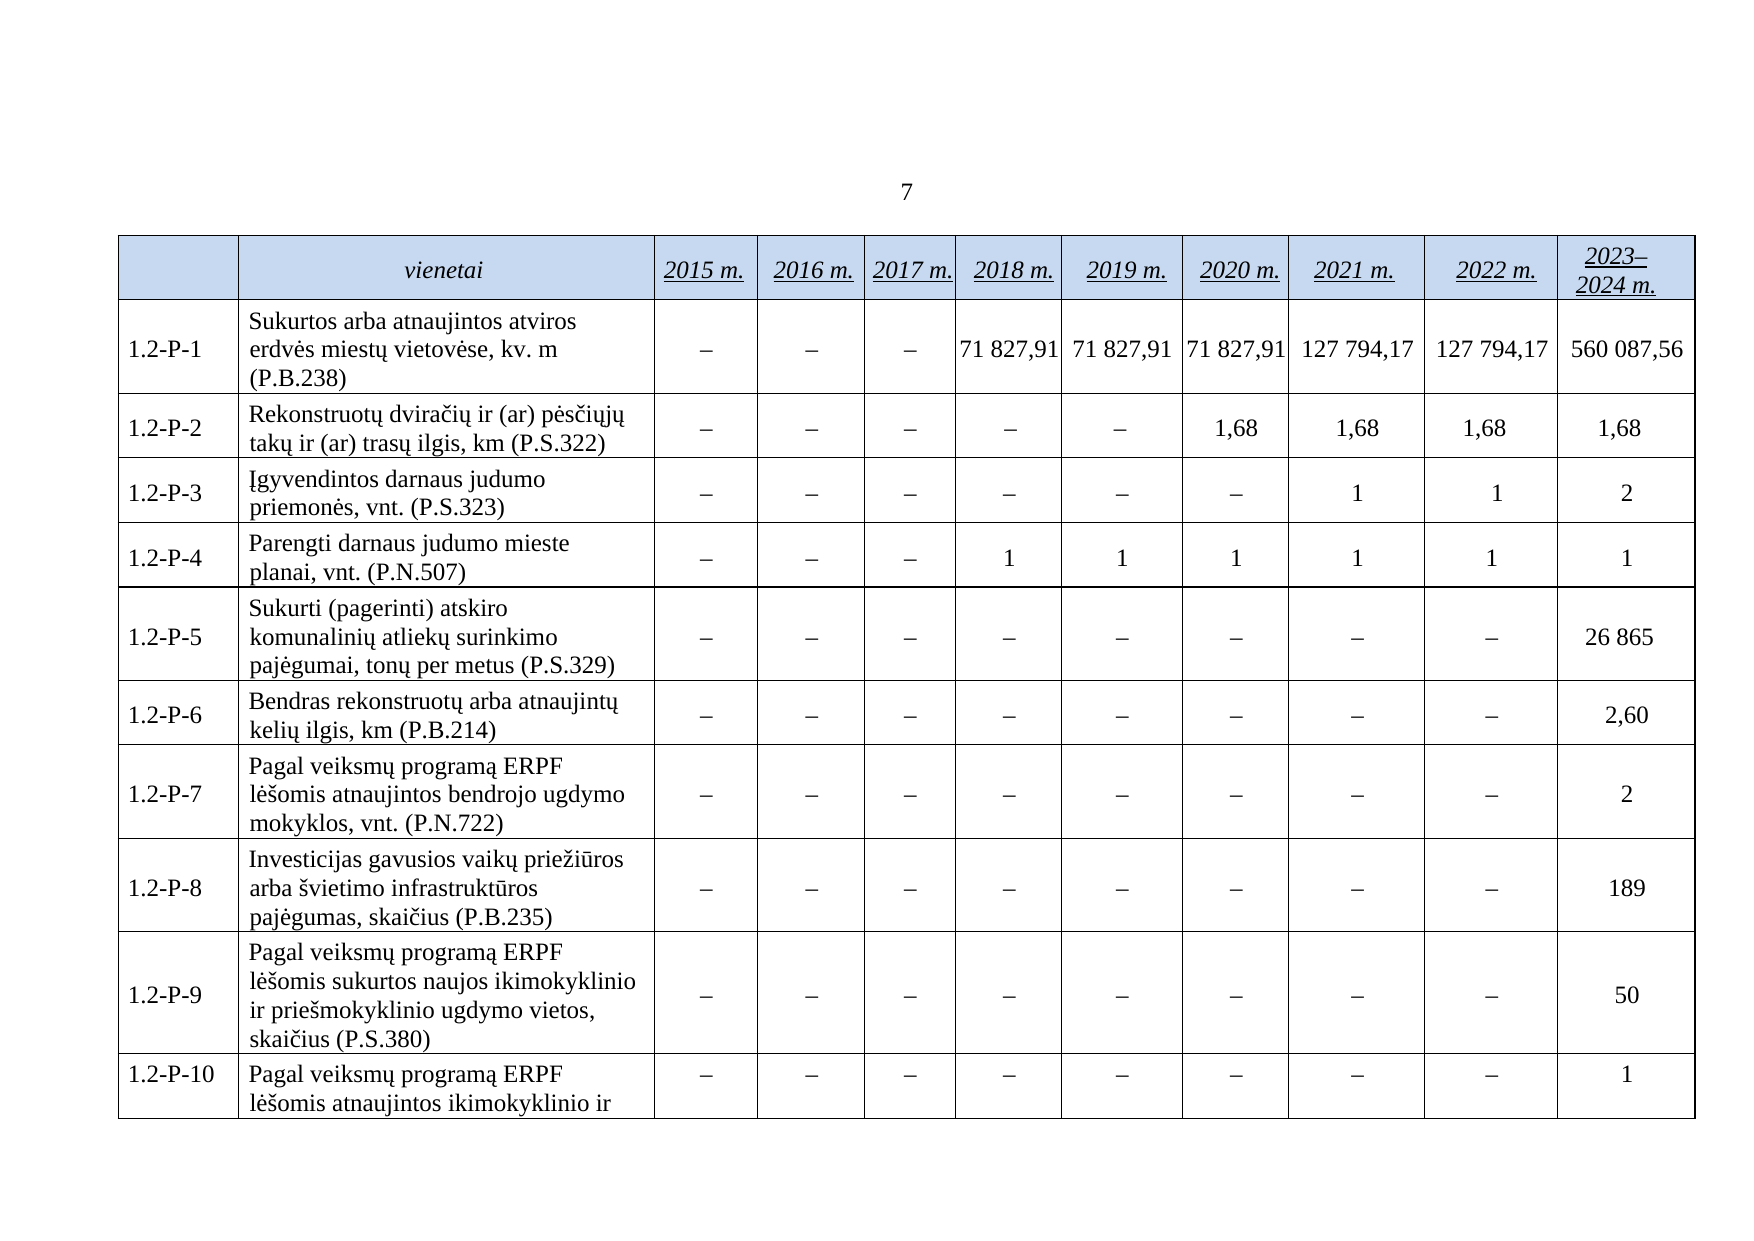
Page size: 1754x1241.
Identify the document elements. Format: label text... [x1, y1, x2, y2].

table_cell – [655, 681, 757, 744]
table_cell 1.2-P-7 [119, 745, 238, 838]
table_cell 1 [1425, 458, 1557, 522]
table_cell 1 [1183, 523, 1288, 586]
table_cell – [1062, 1054, 1182, 1118]
table_cell 1,68 [1289, 394, 1424, 457]
table_cell – [956, 588, 1061, 680]
table_cell 1 [1558, 523, 1694, 586]
table_cell – [1183, 588, 1288, 680]
table_cell 2017 m. [865, 236, 955, 299]
table_cell – [1183, 681, 1288, 744]
table_cell 2016 m. [758, 236, 864, 299]
table_cell – [1289, 588, 1424, 680]
table_cell – [1062, 588, 1182, 680]
table_cell – [655, 1054, 757, 1118]
table_header [119, 236, 238, 299]
table_cell 2 [1558, 458, 1694, 522]
table_cell Pagal veiksmų programą ERPF lėšomis sukurtos naujos ikimokyklinio ir priešmokyklinio ugdymo vietos, skaičius (P.S.380) [239, 932, 654, 1053]
table_cell – [956, 394, 1061, 457]
table_cell – [956, 932, 1061, 1053]
table_cell Bendras rekonstruotų arba atnaujintų kelių ilgis, km (P.B.214) [239, 681, 654, 744]
table_cell 1.2-P-3 [119, 458, 238, 522]
table_cell – [1289, 745, 1424, 838]
table_cell – [758, 300, 864, 393]
table_cell 1,68 [1558, 394, 1694, 457]
table_cell 1.2-P-2 [119, 394, 238, 457]
table_cell – [758, 745, 864, 838]
table_cell – [655, 523, 757, 586]
table_cell – [1062, 839, 1182, 931]
table_cell 189 [1558, 839, 1694, 931]
table_cell – [758, 932, 864, 1053]
table_cell – [865, 932, 955, 1053]
table_cell – [1289, 1054, 1424, 1118]
table_cell 2015 m. [655, 236, 757, 299]
table_cell Pagal veiksmų programą ERPF lėšomis atnaujintos ikimokyklinio ir [239, 1054, 654, 1118]
table_cell – [1183, 745, 1288, 838]
table_cell – [1062, 681, 1182, 744]
table_cell 1.2-P-4 [119, 523, 238, 586]
table_cell – [1425, 745, 1557, 838]
table_cell 1 [1425, 523, 1557, 586]
table_cell 2022 m. [1425, 236, 1557, 299]
table_cell Sukurtos arba atnaujintos atviros erdvės miestų vietovėse, kv. m (P.B.238) [239, 300, 654, 393]
table_cell – [865, 839, 955, 931]
table_cell – [1425, 588, 1557, 680]
table_cell 1 [1289, 458, 1424, 522]
table_cell Parengti darnaus judumo mieste planai, vnt. (P.N.507) [239, 523, 654, 586]
table_cell – [865, 745, 955, 838]
table_cell – [865, 523, 955, 586]
table_cell – [758, 839, 864, 931]
table_cell – [655, 394, 757, 457]
table_cell 71 827,91 [1062, 300, 1182, 393]
table_cell – [655, 839, 757, 931]
table_cell 1.2-P-9 [119, 932, 238, 1053]
table_cell – [758, 523, 864, 586]
table_cell 1 [1558, 1054, 1694, 1118]
table_cell 2023– 2024 m. [1558, 236, 1694, 299]
table_cell 2020 m. [1183, 236, 1288, 299]
table_cell – [1289, 839, 1424, 931]
table_cell – [1183, 932, 1288, 1053]
table_cell – [758, 588, 864, 680]
table_cell – [865, 300, 955, 393]
table_cell – [865, 458, 955, 522]
table_cell Sukurti (pagerinti) atskiro komunalinių atliekų surinkimo pajėgumai, tonų per metus (P.S.329) [239, 588, 654, 680]
table_cell – [1425, 932, 1557, 1053]
table_cell 2019 m. [1062, 236, 1182, 299]
table_cell Įgyvendintos darnaus judumo priemonės, vnt. (P.S.323) [239, 458, 654, 522]
table_cell 50 [1558, 932, 1694, 1053]
table_cell 2018 m. [956, 236, 1061, 299]
table_cell – [1062, 745, 1182, 838]
table_cell 1.2-P-5 [119, 588, 238, 680]
table_cell – [1183, 458, 1288, 522]
table_cell 71 827,91 [956, 300, 1061, 393]
table_cell 1.2-P-6 [119, 681, 238, 744]
table_cell – [956, 839, 1061, 931]
table_cell 1,68 [1183, 394, 1288, 457]
table_cell – [1289, 681, 1424, 744]
table_cell – [865, 1054, 955, 1118]
table_cell – [655, 300, 757, 393]
table_cell 560 087,56 [1558, 300, 1694, 393]
table_cell – [655, 458, 757, 522]
table_cell 127 794,17 [1289, 300, 1424, 393]
table_cell 26 865 [1558, 588, 1694, 680]
table_cell – [655, 745, 757, 838]
table_cell – [956, 745, 1061, 838]
table_cell – [865, 681, 955, 744]
table_cell – [758, 394, 864, 457]
table_cell 2,60 [1558, 681, 1694, 744]
table_cell 1.2-P-1 [119, 300, 238, 393]
table_cell – [865, 588, 955, 680]
table_cell – [758, 681, 864, 744]
table_cell – [1425, 839, 1557, 931]
table_cell 71 827,91 [1183, 300, 1288, 393]
table_cell – [1425, 1054, 1557, 1118]
table_cell – [1183, 839, 1288, 931]
table_cell – [1062, 458, 1182, 522]
table_cell 1.2-P-10 [119, 1054, 238, 1118]
table_cell 1.2-P-8 [119, 839, 238, 931]
table_header vienetai [239, 236, 654, 299]
table_cell – [758, 458, 864, 522]
table_cell 2 [1558, 745, 1694, 838]
table_cell – [1425, 681, 1557, 744]
table_cell 2021 m. [1289, 236, 1424, 299]
table_cell Rekonstruotų dviračių ir (ar) pėsčiųjų takų ir (ar) trasų ilgis, km (P.S.322) [239, 394, 654, 457]
table_cell 127 794,17 [1425, 300, 1557, 393]
table_cell – [956, 681, 1061, 744]
table_cell 1 [1062, 523, 1182, 586]
table_cell – [865, 394, 955, 457]
table_cell – [655, 932, 757, 1053]
table_cell 1 [1289, 523, 1424, 586]
table_cell Investicijas gavusios vaikų priežiūros arba švietimo infrastruktūros pajėgumas, skaičius (P.B.235) [239, 839, 654, 931]
table_cell – [1289, 932, 1424, 1053]
table_cell – [1183, 1054, 1288, 1118]
table_cell Pagal veiksmų programą ERPF lėšomis atnaujintos bendrojo ugdymo mokyklos, vnt. (P.N.722) [239, 745, 654, 838]
table_cell 1,68 [1425, 394, 1557, 457]
table_cell – [1062, 394, 1182, 457]
table_cell – [655, 588, 757, 680]
table_cell – [956, 1054, 1061, 1118]
table_cell – [758, 1054, 864, 1118]
table_cell – [956, 458, 1061, 522]
table_cell 1 [956, 523, 1061, 586]
table_cell – [1062, 932, 1182, 1053]
